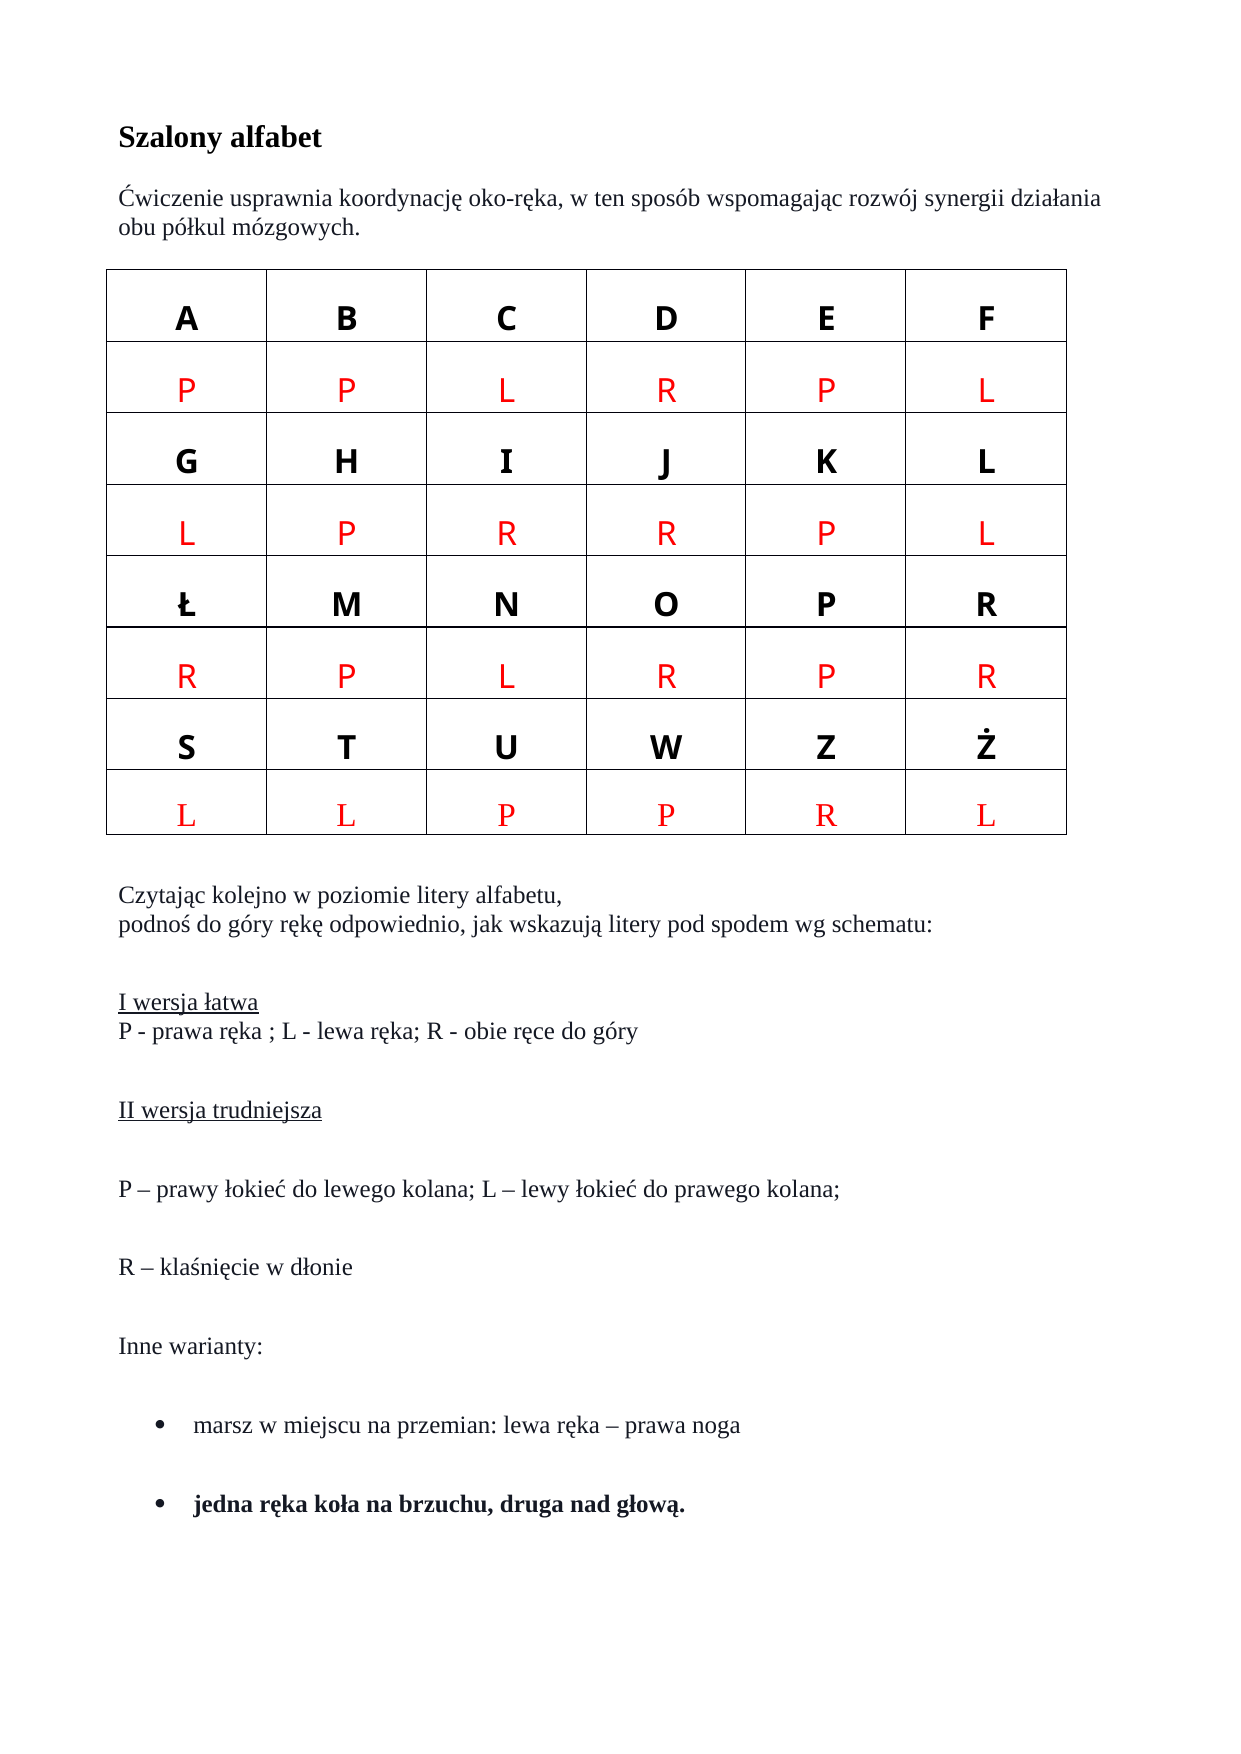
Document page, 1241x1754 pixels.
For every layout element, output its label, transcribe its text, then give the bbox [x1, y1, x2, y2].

table_cell P [587, 770, 745, 834]
table_cell Ż [906, 699, 1066, 769]
table_cell L [427, 628, 586, 698]
table_cell R [107, 628, 266, 698]
table_cell L [427, 342, 586, 412]
table_cell L [906, 413, 1066, 483]
table_cell L [906, 485, 1066, 555]
table_header A [107, 270, 266, 341]
table_cell P [267, 342, 426, 412]
list marsz w miejscu na przemian: lewa ręka – prawa noga [156, 1410, 1122, 1439]
table_cell P [746, 485, 905, 555]
table_cell R [906, 628, 1066, 698]
table_cell L [107, 770, 266, 834]
table_cell R [587, 485, 745, 555]
table_cell Z [746, 699, 905, 769]
table_header F [906, 270, 1066, 341]
text R – klaśnięcie w dłonie [118, 1252, 1122, 1281]
table_cell R [906, 556, 1066, 626]
table_cell P [746, 556, 905, 626]
text Inne warianty: [118, 1331, 1122, 1360]
text Ćwiczenie usprawnia koordynację oko-ręka, w ten sposób wspomagając rozwój synergii działania obu półkul mózgowych. [118, 183, 1122, 240]
table_cell O [587, 556, 745, 626]
table_cell I [427, 413, 586, 483]
table_header E [746, 270, 905, 341]
table_header B [267, 270, 426, 341]
text Szalony alfabet [118, 118, 1122, 183]
table_cell P [746, 342, 905, 412]
table_cell P [427, 770, 586, 834]
table_cell J [587, 413, 745, 483]
table_cell Ł [107, 556, 266, 626]
table_cell P [746, 628, 905, 698]
table_cell T [267, 699, 426, 769]
text I wersja łatwa P - prawa ręka ; L - lewa ręka; R - obie ręce do góry [118, 987, 1122, 1045]
text P – prawy łokieć do lewego kolana; L – lewy łokieć do prawego kolana; [118, 1174, 1122, 1202]
table_cell G [107, 413, 266, 483]
table_cell R [587, 342, 745, 412]
table_cell L [107, 485, 266, 555]
table_cell P [107, 342, 266, 412]
table_cell W [587, 699, 745, 769]
table_cell U [427, 699, 586, 769]
table_cell P [267, 628, 426, 698]
table_header D [587, 270, 745, 341]
text II wersja trudniejsza [118, 1095, 1122, 1124]
table_cell N [427, 556, 586, 626]
list jedna ręka koła na brzuchu, druga nad głową. [156, 1489, 1122, 1517]
table_cell S [107, 699, 266, 769]
table_cell P [267, 485, 426, 555]
table_cell M [267, 556, 426, 626]
table_cell R [746, 770, 905, 834]
table_cell K [746, 413, 905, 483]
table_cell L [906, 342, 1066, 412]
table_cell R [427, 485, 586, 555]
table_cell H [267, 413, 426, 483]
text Czytając kolejno w poziomie litery alfabetu, podnoś do góry rękę odpowiednio, jak wskazują litery pod spodem wg schematu: [118, 880, 1122, 937]
table_header C [427, 270, 586, 341]
table_cell R [587, 628, 745, 698]
table_cell L [267, 770, 426, 834]
table_cell L [906, 770, 1066, 834]
